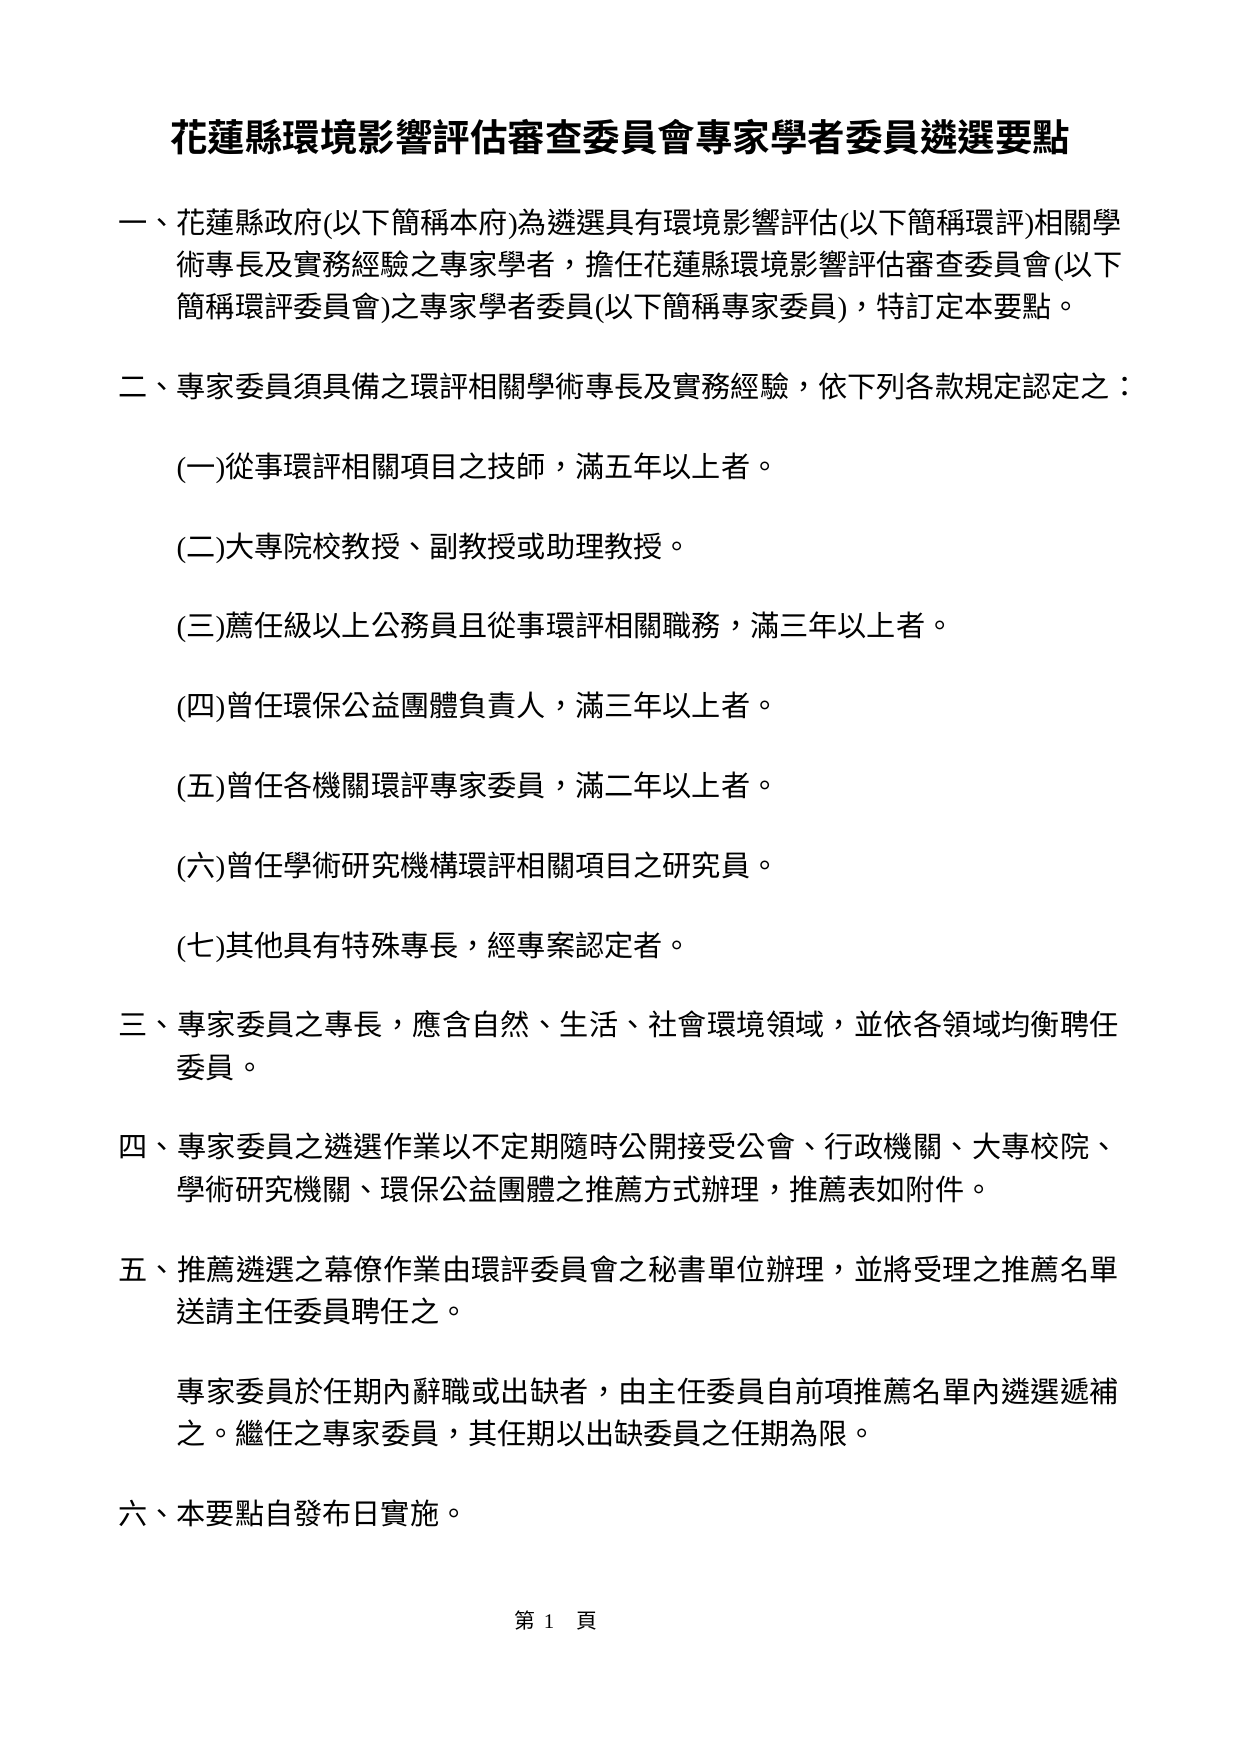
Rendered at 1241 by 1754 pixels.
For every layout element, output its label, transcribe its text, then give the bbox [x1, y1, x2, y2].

text (七)其他具有特殊專長，經專案認定者。 [118, 922, 1122, 964]
text (三)薦任級以上公務員且從事環評相關職務，滿三年以上者。 [118, 603, 1122, 645]
text (二)大專院校教授、副教授或助理教授。 [118, 523, 1122, 565]
text 花蓮縣環境影響評估審查委員會專家學者委員遴選要點 [118, 107, 1122, 162]
text (四)曾任環保公益團體負責人，滿三年以上者。 [118, 683, 1122, 725]
text (五)曾任各機關環評專家委員，滿二年以上者。 [118, 762, 1122, 805]
text (一)從事環評相關項目之技師，滿五年以上者。 [118, 443, 1122, 486]
text 六、本要點自發布日實施。 [118, 1490, 1122, 1532]
text 五、推薦遴選之幕僚作業由環評委員會之秘書單位辦理，並將受理之推薦名單送請主任委員聘任之。 [118, 1246, 1122, 1331]
text (六)曾任學術研究機構環評相關項目之研究員。 [118, 842, 1122, 884]
text 三、專家委員之專長，應含自然、生活、社會環境領域，並依各領域均衡聘任委員。 [118, 1002, 1122, 1086]
text 一、花蓮縣政府(以下簡稱本府)為遴選具有環境影響評估(以下簡稱環評)相關學術專長及實務經驗之專家學者，擔任花蓮縣環境影響評估審查委員會(以下簡稱環評委員會)之專家學者委員(以下簡稱專家委員)，特訂定本要點。 [118, 199, 1122, 326]
text 專家委員於任期內辭職或出缺者，由主任委員自前項推薦名單內遴選遞補之。繼任之專家委員，其任期以出缺委員之任期為限。 [177, 1368, 1122, 1453]
text 四、專家委員之遴選作業以不定期隨時公開接受公會、行政機關、大專校院、學術研究機關、環保公益團體之推薦方式辦理，推薦表如附件。 [118, 1124, 1122, 1208]
text 二、專家委員須具備之環評相關學術專長及實務經驗，依下列各款規定認定之： [118, 363, 1122, 406]
